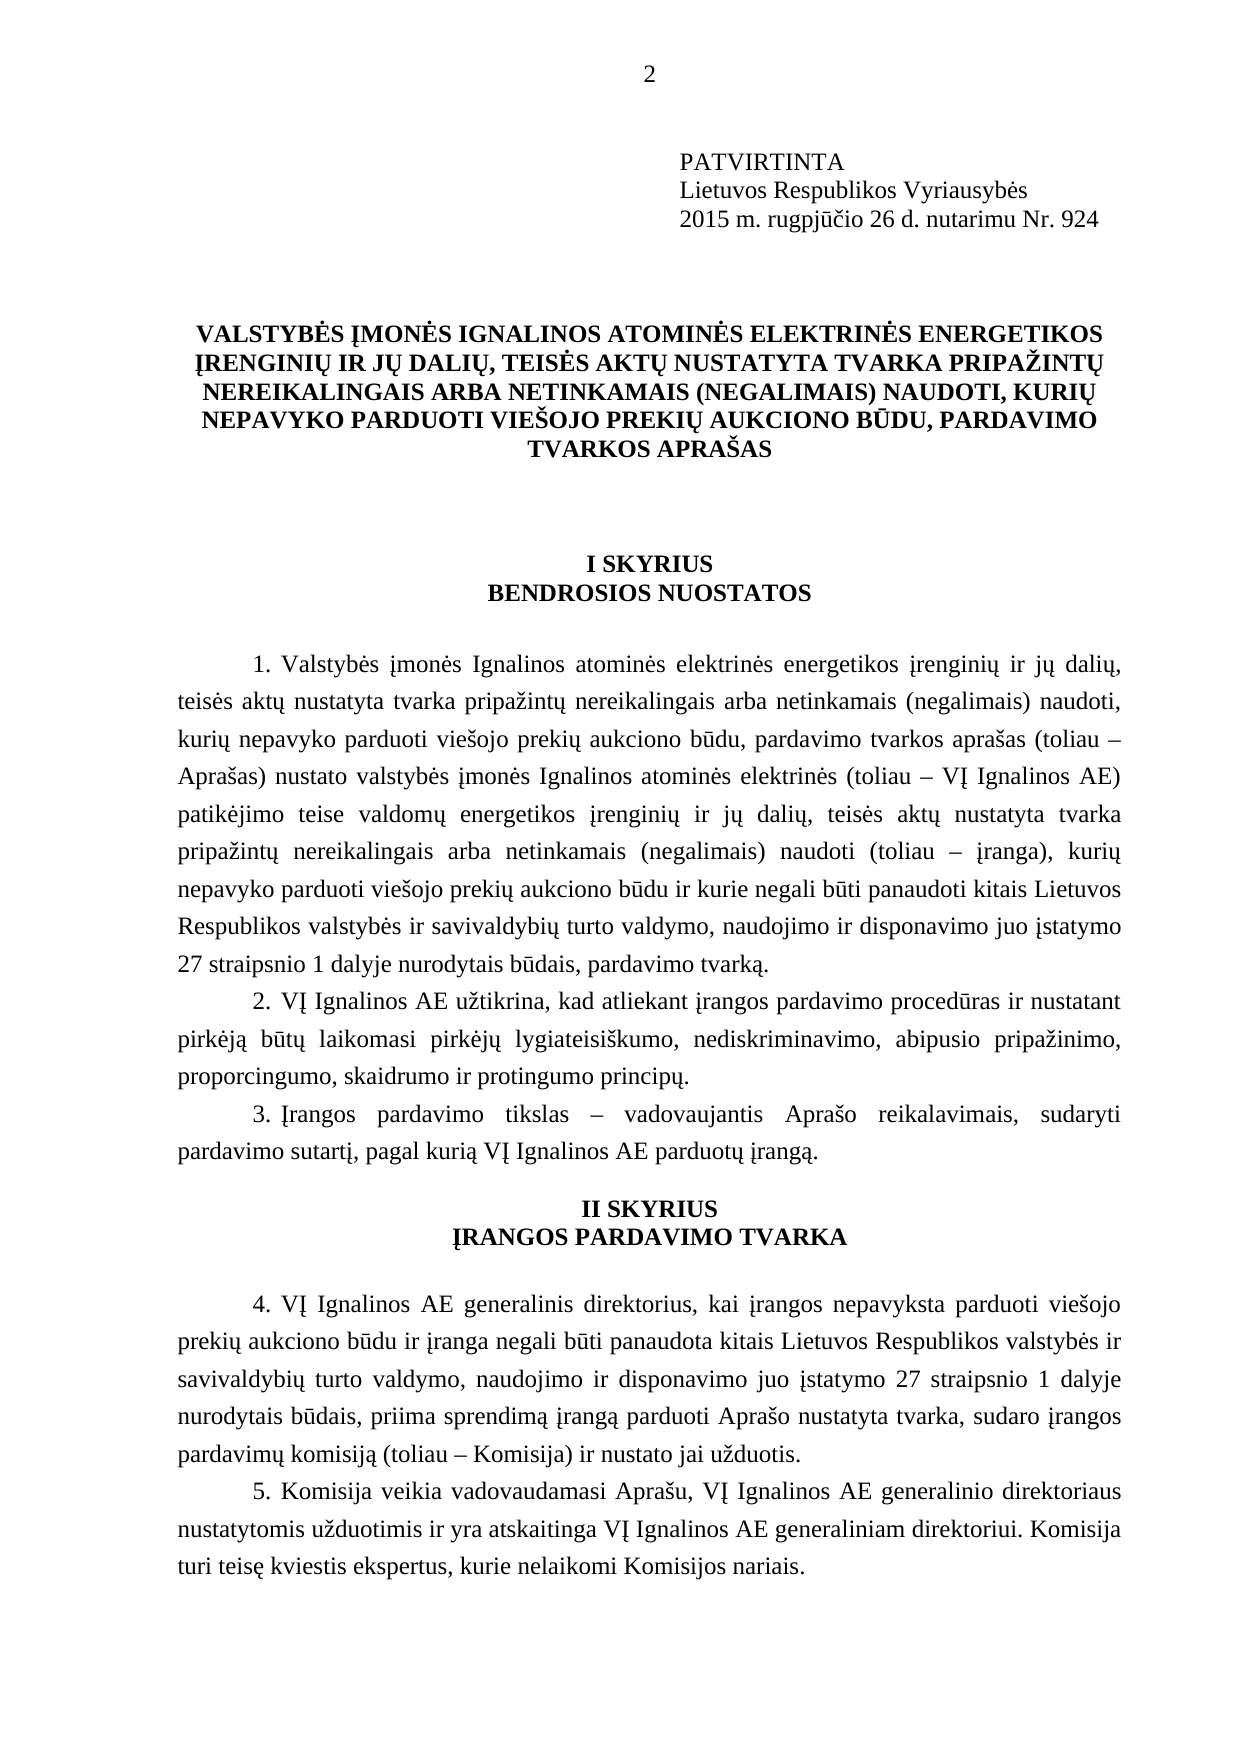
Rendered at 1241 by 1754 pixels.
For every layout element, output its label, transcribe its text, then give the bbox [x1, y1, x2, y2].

text PATVIRTINTA Lietuvos Respublikos Vyriausybės 2015 m. rugpjūčio 26 d. nutarimu Nr. 924 [679, 147, 1122, 233]
text 1. Valstybės įmonės Ignalinos atominės elektrinės energetikos įrenginių ir jų dalių, teisės aktų nustatyta tvarka pripažintų nereikalingais arba netinkamais (negalimais) naudoti, kurių nepavyko parduoti viešojo prekių aukciono būdu, pardavimo tvarkos aprašas (toliau – Aprašas) nustato valstybės įmonės Ignalinos atominės elektrinės (toliau – VĮ Ignalinos AE) patikėjimo teise valdomų energetikos įrenginių ir jų dalių, teisės aktų nustatyta tvarka pripažintų nereikalingais arba netinkamais (negalimais) naudoti (toliau – įranga), kurių nepavyko parduoti viešojo prekių aukciono būdu ir kurie negali būti panaudoti kitais Lietuvos Respublikos valstybės ir savivaldybių turto valdymo, naudojimo ir disponavimo juo įstatymo 27 straipsnio 1 dalyje nurodytais būdais, pardavimo tvarką. [177, 640, 1122, 977]
text 2. VĮ Ignalinos AE užtikrina, kad atliekant įrangos pardavimo procedūras ir nustatant pirkėją būtų laikomasi pirkėjų lygiateisiškumo, nediskriminavimo, abipusio pripažinimo, proporcingumo, skaidrumo ir protingumo principų. [177, 977, 1122, 1090]
text 5. Komisija veikia vadovaudamasi Aprašu, VĮ Ignalinos AE generalinio direktoriaus nustatytomis užduotimis ir yra atskaitinga VĮ Ignalinos AE generaliniam direktoriui. Komisija turi teisę kviestis ekspertus, kurie nelaikomi Komisijos nariais. [177, 1467, 1122, 1580]
text VALSTYBĖS ĮMONĖS IGNALINOS ATOMINĖS ELEKTRINĖS ENERGETIKOS ĮRENGINIŲ IR JŲ DALIŲ, TEISĖS AKTŲ NUSTATYTA TVARKA PRIPAŽINTŲ NEREIKALINGAIS ARBA NETINKAMAIS (NEGALIMAIS) NAUDOTI, KURIŲ NEPAVYKO PARDUOTI VIEŠOJO PREKIŲ AUKCIONO BŪDU, PARDAVIMO TVARKOS APRAŠAS [177, 319, 1122, 463]
text II SKYRIUS [177, 1194, 1122, 1222]
text 3. Įrangos pardavimo tikslas – vadovaujantis Aprašo reikalavimais, sudaryti pardavimo sutartį, pagal kurią VĮ Ignalinos AE parduotų įrangą. [177, 1090, 1122, 1165]
text I SKYRIUS [177, 549, 1122, 578]
text 4. VĮ Ignalinos AE generalinis direktorius, kai įrangos nepavyksta parduoti viešojo prekių aukciono būdu ir įranga negali būti panaudota kitais Lietuvos Respublikos valstybės ir savivaldybių turto valdymo, naudojimo ir disponavimo juo įstatymo 27 straipsnio 1 dalyje nurodytais būdais, priima sprendimą įrangą parduoti Aprašo nustatyta tvarka, sudaro įrangos pardavimų komisiją (toliau – Komisija) ir nustato jai užduotis. [177, 1280, 1122, 1467]
text BENDROSIOS NUOSTATOS [177, 578, 1122, 607]
text ĮRANGOS PARDAVIMO TVARKA [177, 1222, 1122, 1251]
